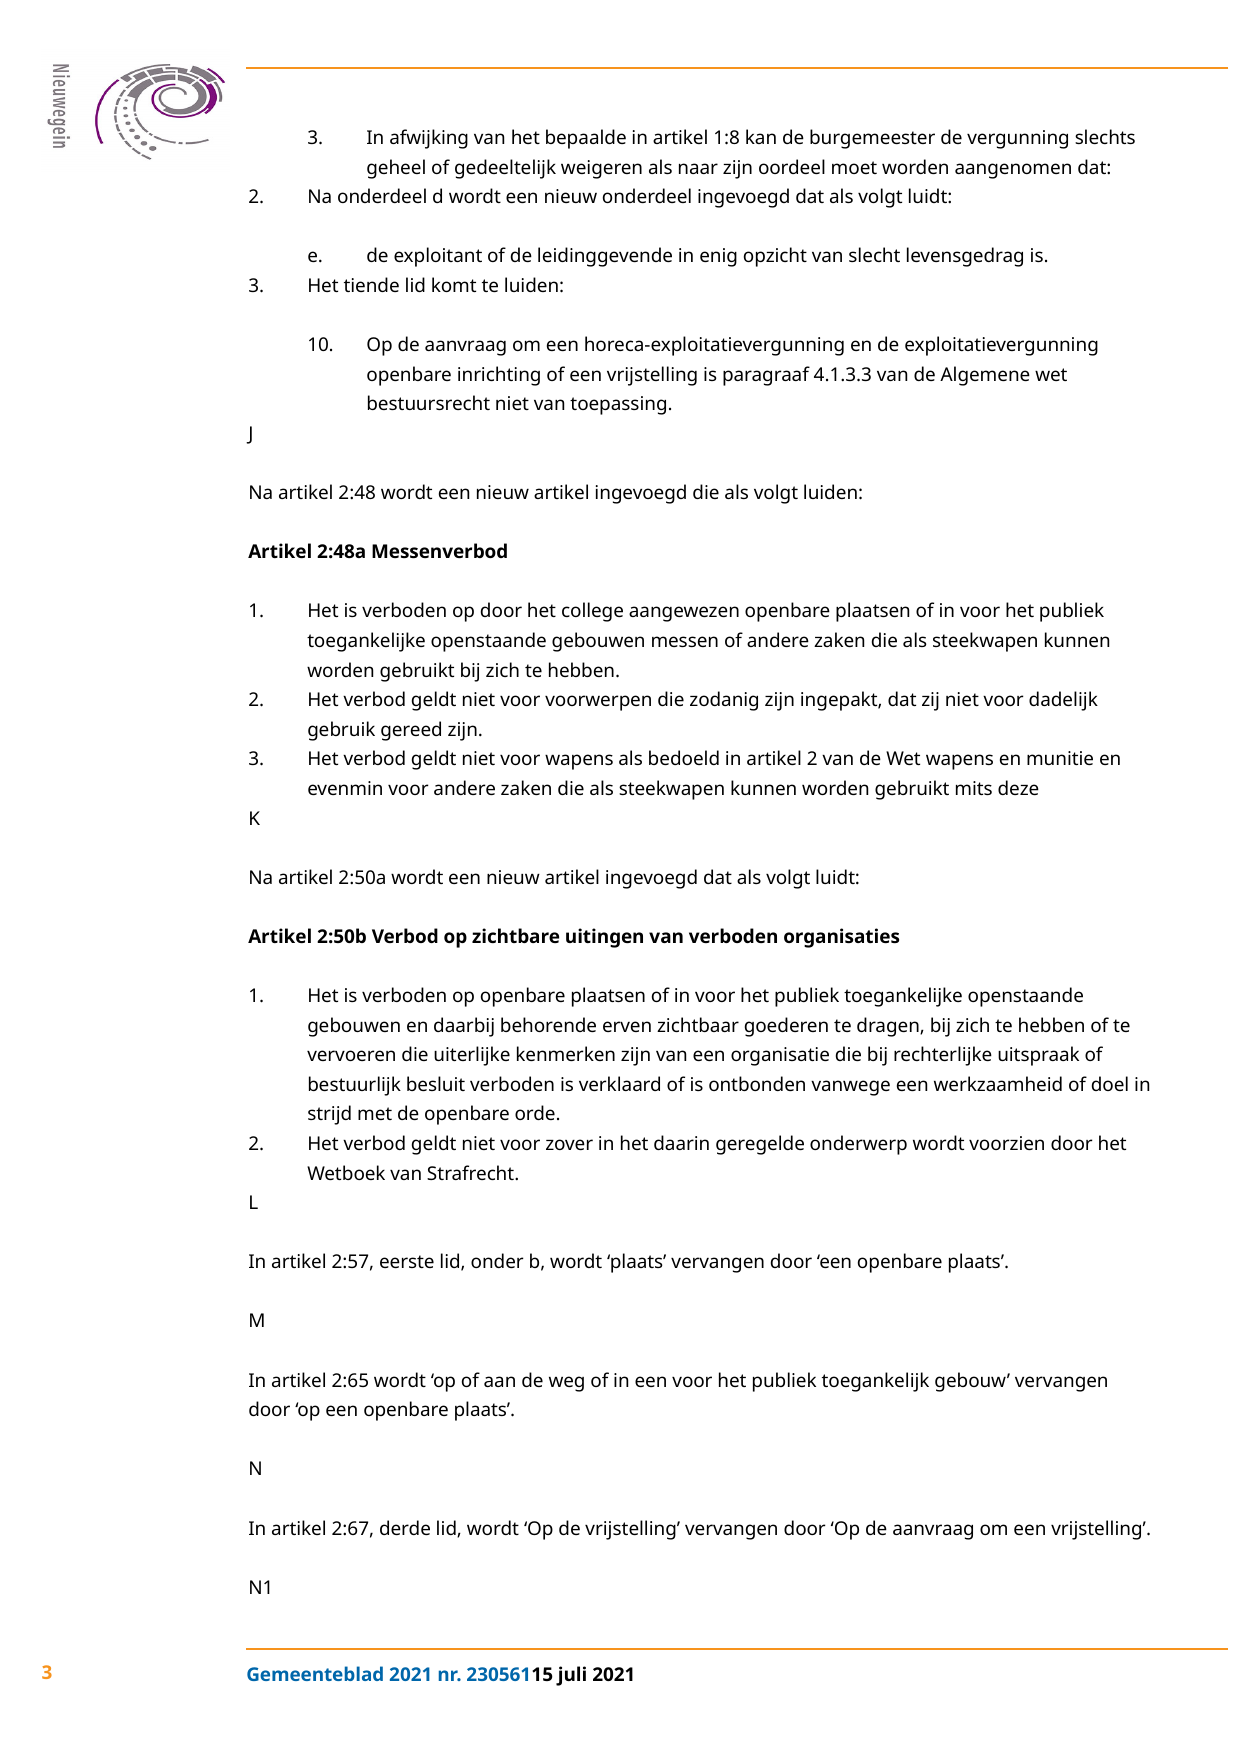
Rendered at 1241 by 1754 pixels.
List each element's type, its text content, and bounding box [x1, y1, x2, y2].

text In artikel 2:67, derde lid, wordt ‘Op de vrijstelling’ vervangen door ‘Op de aanvraag om een vrijstelling’. [248, 1515, 1152, 1541]
text N1 [248, 1574, 1152, 1600]
list Het tiende lid komt te luiden: [248, 272, 1152, 298]
text J [248, 420, 1152, 446]
list Op de aanvraag om een horeca-exploitatievergunning en de exploitatievergunning openbare inrichting of een vrijstelling is paragraaf 4.1.3.3 van de Algemene wet bestuursrecht niet van toepassing. [307, 331, 1152, 416]
text L [248, 1189, 1152, 1215]
text K [248, 805, 1152, 831]
text In artikel 2:57, eerste lid, onder b, wordt ‘plaats’ vervangen door ‘een openbare plaats’. [248, 1248, 1152, 1274]
list Het is verboden op openbare plaatsen of in voor het publiek toegankelijke openstaande gebouwen en daarbij behorende erven zichtbaar goederen te dragen, bij zich te hebben of te vervoeren die uiterlijke kenmerken zijn van een organisatie die bij rechterlijke uitspraak of bestuurlijk besluit verboden is verklaard of is ontbonden vanwege een werkzaamheid of doel in strijd met de openbare orde. [248, 982, 1152, 1126]
list Het verbod geldt niet voor wapens als bedoeld in artikel 2 van de Wet wapens en munitie en evenmin voor andere zaken die als steekwapen kunnen worden gebruikt mits deze [248, 746, 1152, 801]
list Het verbod geldt niet voor zover in het daarin geregelde onderwerp wordt voorzien door het Wetboek van Strafrecht. [248, 1130, 1152, 1186]
list Na onderdeel d wordt een nieuw onderdeel ingevoegd dat als volgt luidt: [248, 183, 1152, 209]
text Artikel 2:50b Verbod op zichtbare uitingen van verboden organisaties [248, 923, 1152, 949]
text In artikel 2:65 wordt ‘op of aan de weg of in een voor het publiek toegankelijk gebouw’ vervangen door ‘op een openbare plaats’. [248, 1367, 1152, 1422]
list Het is verboden op door het college aangewezen openbare plaatsen of in voor het publiek toegankelijke openstaande gebouwen messen of andere zaken die als steekwapen kunnen worden gebruikt bij zich te hebben. [248, 598, 1152, 683]
list Het verbod geldt niet voor voorwerpen die zodanig zijn ingepakt, dat zij niet voor dadelijk gebruik gereed zijn. [248, 686, 1152, 742]
text Na artikel 2:48 wordt een nieuw artikel ingevoegd die als volgt luiden: [248, 479, 1152, 505]
list In afwijking van het bepaalde in artikel 1:8 kan de burgemeester de vergunning slechts geheel of gedeeltelijk weigeren als naar zijn oordeel moet worden aangenomen dat: [307, 124, 1152, 180]
text M [248, 1308, 1152, 1333]
text Artikel 2:48a Messenverbod [248, 538, 1152, 564]
picture [41, 47, 231, 172]
list de exploitant of de leidinggevende in enig opzicht van slecht levensgedrag is. [307, 243, 1152, 268]
text N [248, 1456, 1152, 1481]
text Na artikel 2:50a wordt een nieuw artikel ingevoegd dat als volgt luidt: [248, 864, 1152, 890]
